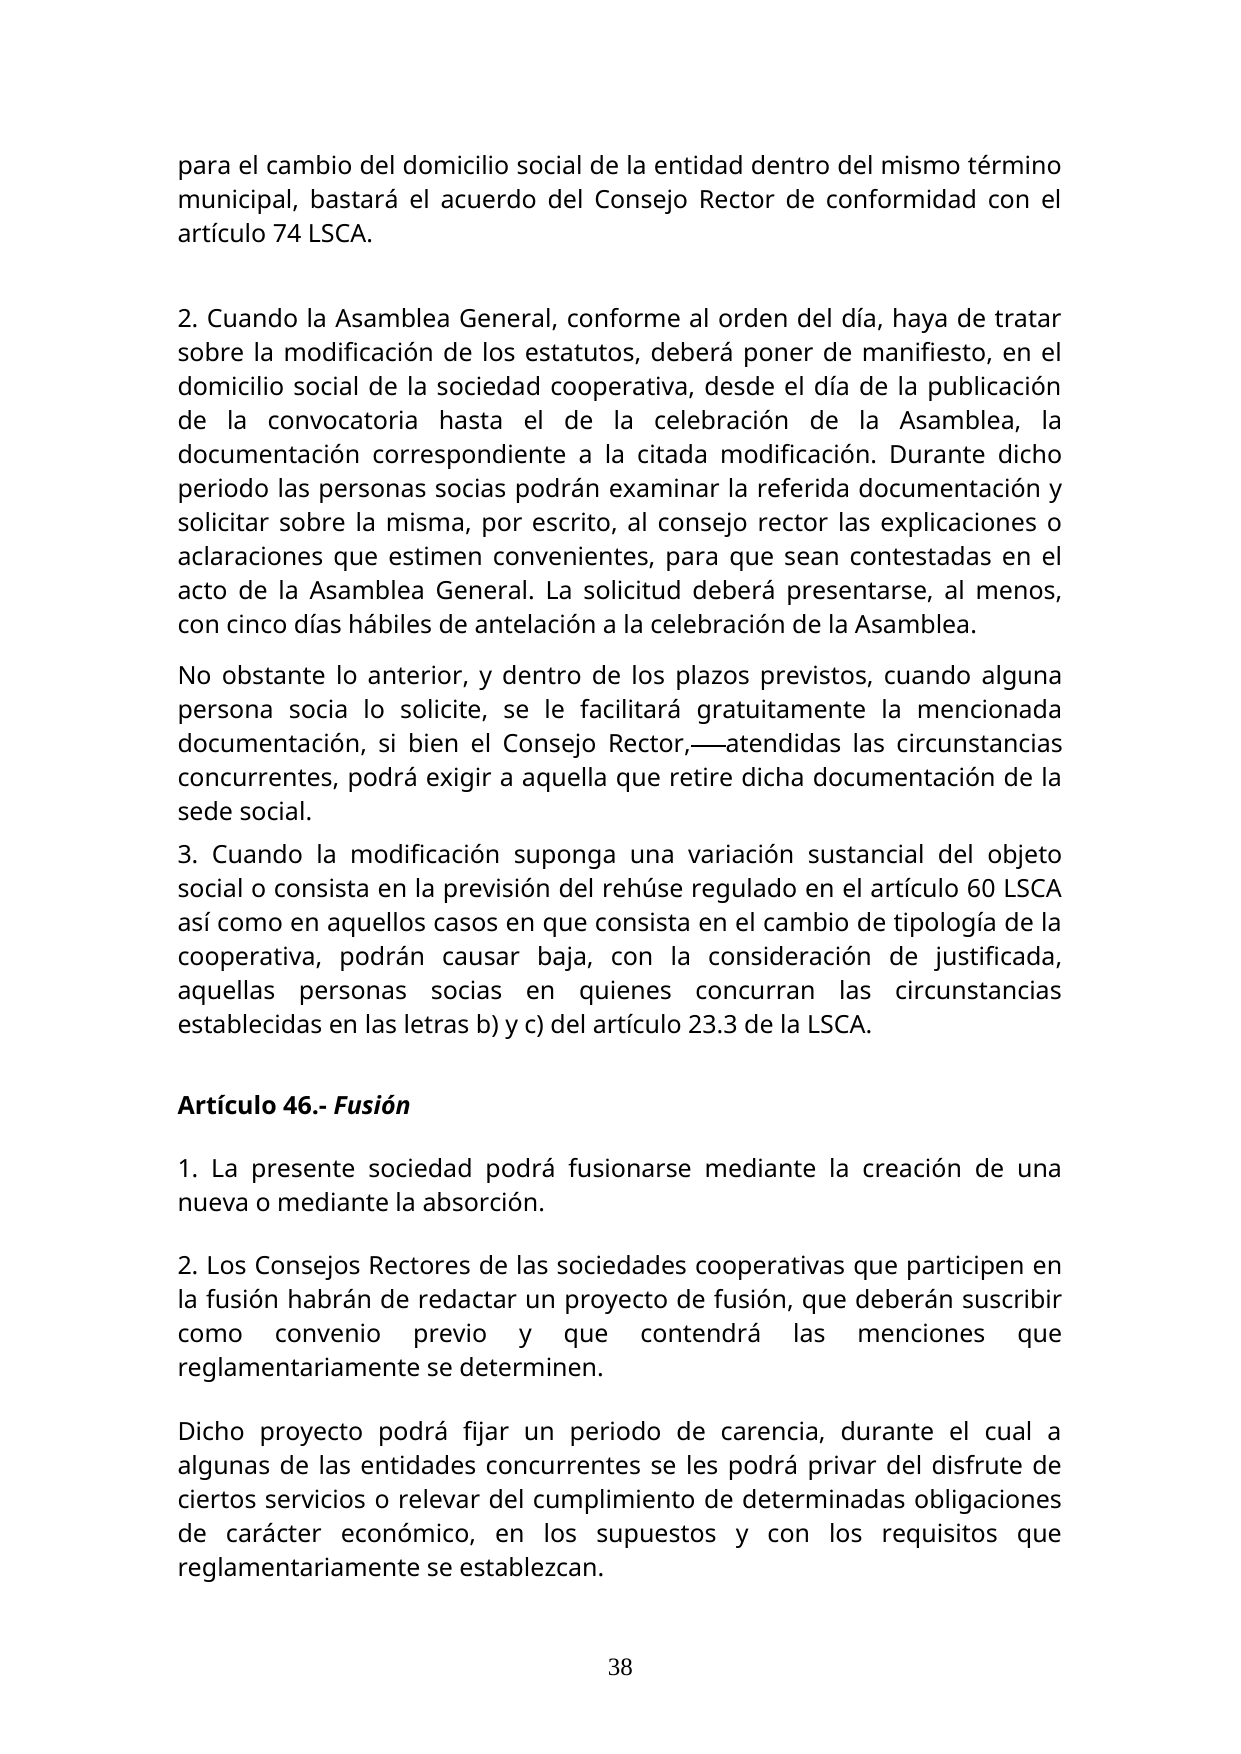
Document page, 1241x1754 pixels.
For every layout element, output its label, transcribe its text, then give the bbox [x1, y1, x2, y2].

subtitle Artículo 46.- Fusión [177, 1087, 1063, 1121]
text 3. Cuando la modificación suponga una variación sustancial del objeto social o consista en la previsión del rehúse regulado en el artículo 60 LSCA así como en aquellos casos en que consista en el cambio de tipología de la cooperativa, podrán causar baja, con la consideración de justificada, aquellas personas socias en quienes concurran las circunstancias establecidas en las letras b) y c) del artículo 23.3 de la LSCA. [177, 836, 1063, 1041]
text 2. Cuando la Asamblea General, conforme al orden del día, haya de tratar sobre la modificación de los estatutos, deberá poner de manifiesto, en el domicilio social de la sociedad cooperativa, desde el día de la publicación de la convocatoria hasta el de la celebración de la Asamblea, la documentación correspondiente a la citada modificación. Durante dicho periodo las personas socias podrán examinar la referida documentación y solicitar sobre la misma, por escrito, al consejo rector las explicaciones o aclaraciones que estimen convenientes, para que sean contestadas en el acto de la Asamblea General. La solicitud deberá presentarse, al menos, con cinco días hábiles de antelación a la celebración de la Asamblea. [177, 301, 1063, 641]
text 1. La presente sociedad podrá fusionarse mediante la creación de una nueva o mediante la absorción. [177, 1151, 1063, 1219]
text 2. Los Consejos Rectores de las sociedades cooperativas que participen en la fusión habrán de redactar un proyecto de fusión, que deberán suscribir como convenio previo y que contendrá las menciones que reglamentariamente se determinen. [177, 1248, 1063, 1384]
text No obstante lo anterior, y dentro de los plazos previstos, cuando alguna persona socia lo solicite, se le facilitará gratuitamente la mencionada documentación, si bien el Consejo Rector, atendidas las circunstancias concurrentes, podrá exigir a aquella que retire dicha documentación de la sede social. [177, 658, 1063, 828]
text para el cambio del domicilio social de la entidad dentro del mismo término municipal, bastará el acuerdo del Consejo Rector de conformidad con el artículo 74 LSCA. [177, 148, 1063, 250]
text Dicho proyecto podrá fijar un periodo de carencia, durante el cual a algunas de las entidades concurrentes se les podrá privar del disfrute de ciertos servicios o relevar del cumplimiento de determinadas obligaciones de carácter económico, en los supuestos y con los requisitos que reglamentariamente se establezcan. [177, 1413, 1063, 1584]
